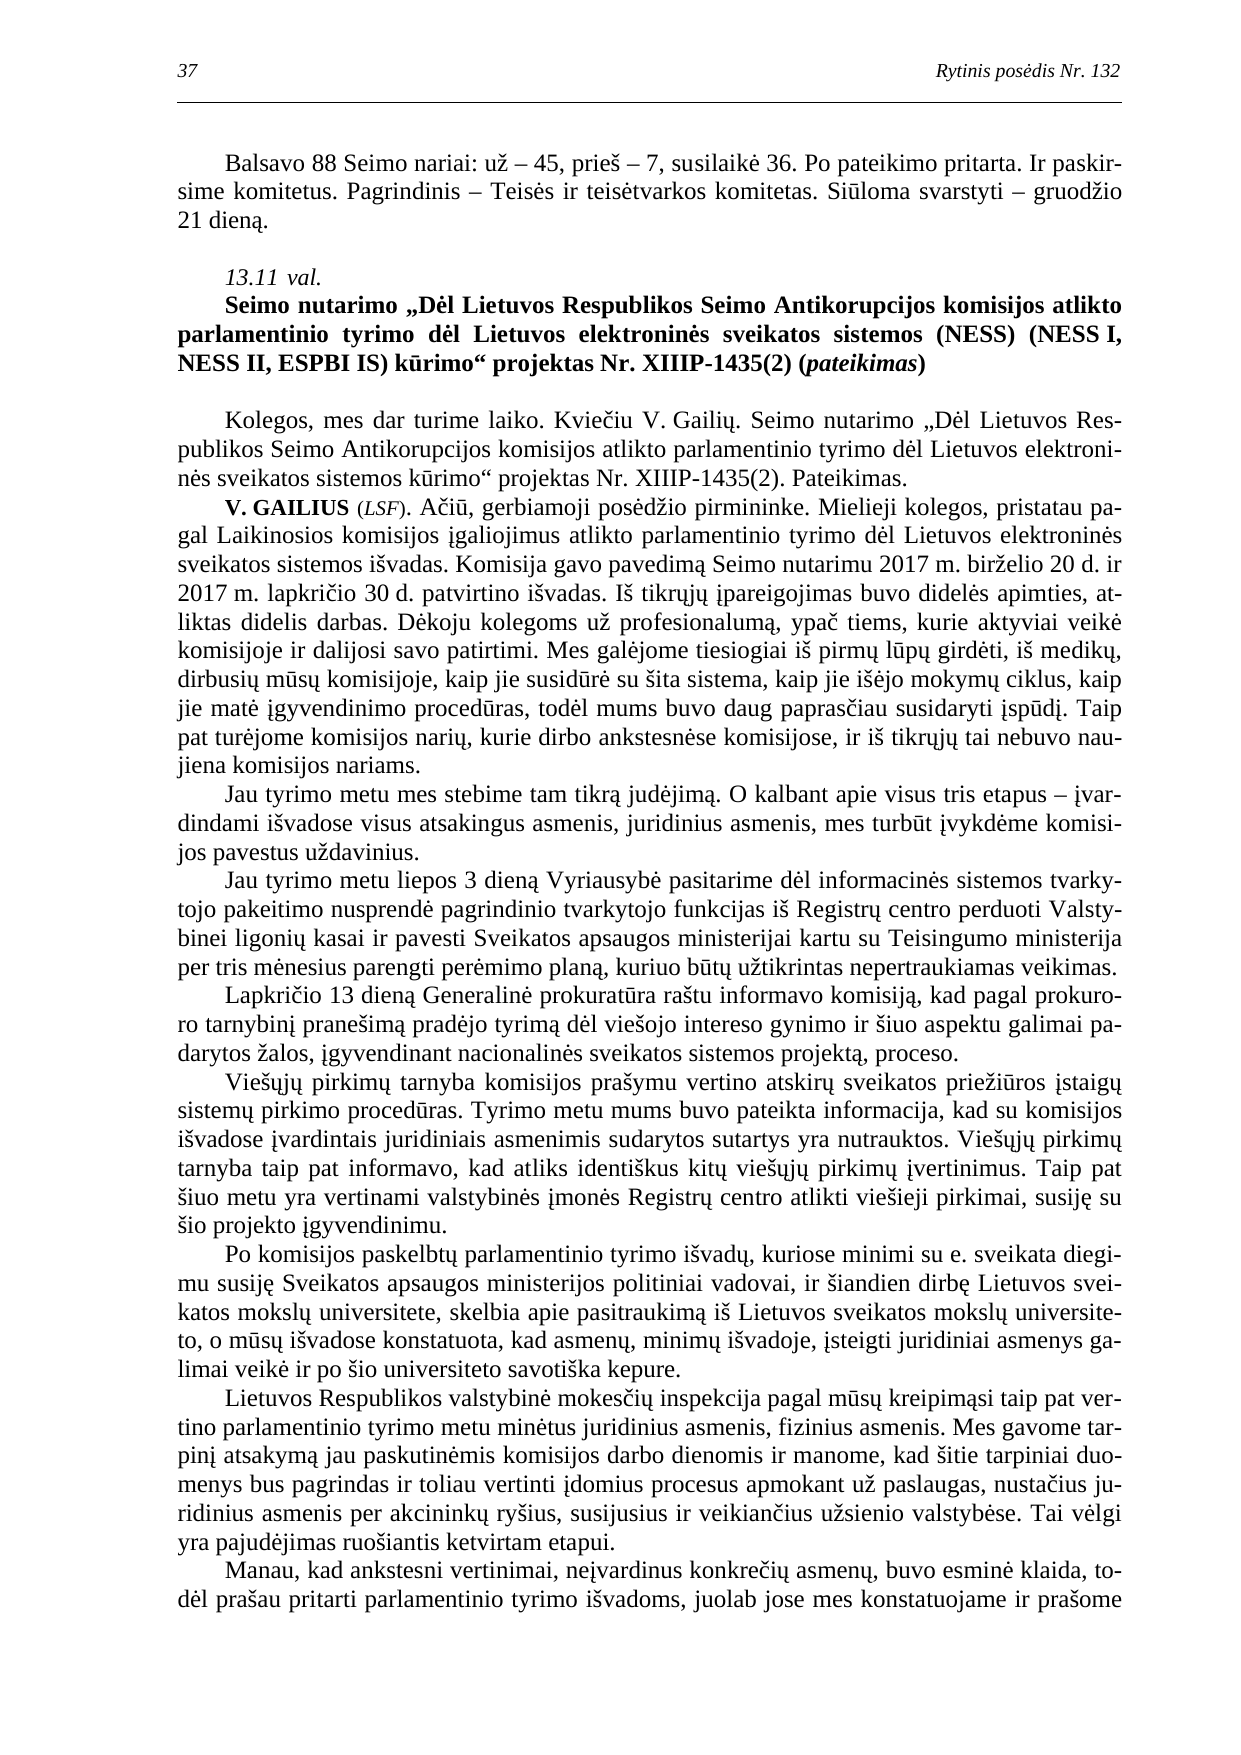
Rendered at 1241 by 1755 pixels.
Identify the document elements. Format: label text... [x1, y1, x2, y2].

text Po ko­mi­si­jos pa­skelb­tų par­la­men­ti­nio ty­ri­mo iš­va­dų, ku­rio­se mi­ni­mi su e. svei­ka­ta die­gi­mu su­si­ję Svei­ka­tos ap­sau­gos mi­nis­te­ri­jos po­li­ti­niai va­do­vai, ir šian­dien dir­bę Lie­tu­vos svei­ka­tos moks­lų uni­ver­si­te­te, skel­bia apie pa­si­trau­ki­mą iš Lie­tu­vos svei­ka­tos moks­lų uni­ver­si­te­to, o mū­sų iš­va­do­se kon­sta­tuo­ta, kad as­me­nų, mi­ni­mų iš­va­do­je, įsteig­ti ju­ri­di­niai as­me­nys ga­li­mai vei­kė ir po šio uni­ver­si­te­to sa­vo­tiš­ka ke­pu­re. [177, 1239, 1122, 1383]
text Sei­mo nu­ta­ri­mo „Dėl Lie­tu­vos Res­pub­li­kos Sei­mo An­ti­ko­rup­ci­jos ko­mi­si­jos at­lik­to par­la­men­ti­nio ty­ri­mo dėl Lie­tu­vos elek­tro­ni­nės svei­ka­tos sis­te­mos (NESS) (NESS I, NESS II, ESPBI IS) kū­ri­mo“ pro­jek­tas Nr. XIIIP-1435(2) (pa­tei­ki­mas) [177, 290, 1122, 377]
text Ko­le­gos, mes dar tu­ri­me lai­ko. Kvie­čiu V. Gai­lių. Sei­mo nu­ta­ri­mo „Dėl Lie­tu­vos Res­pub­li­kos Sei­mo An­ti­ko­rup­ci­jos ko­mi­si­jos at­lik­to par­la­men­ti­nio ty­ri­mo dėl Lie­tu­vos elek­tro­ni­nės svei­ka­tos sis­te­mos kū­ri­mo“ pro­jek­tas Nr. XIIIP-1435(2). Pa­tei­ki­mas. [177, 405, 1122, 492]
text Lie­tu­vos Res­pub­li­kos vals­ty­bi­nė mo­kes­čių ins­pek­ci­ja pa­gal mū­sų krei­pi­mą­si taip pat ver­ti­no par­la­men­ti­nio ty­ri­mo me­tu mi­nė­tus ju­ri­di­nius as­me­nis, fi­zi­nius as­me­nis. Mes ga­vo­me tar­pi­nį at­sa­ky­mą jau pas­ku­ti­nė­mis ko­mi­si­jos dar­bo die­no­mis ir ma­no­me, kad ši­tie tar­pi­niai duo­me­nys bus pa­grin­das ir to­liau ver­tin­ti įdo­mius pro­ce­sus ap­mo­kant už pa­slau­gas, nu­sta­čius ju­ri­di­nius as­me­nis per ak­ci­nin­kų ry­šius, su­si­ju­sius ir vei­kian­čius už­sie­nio vals­ty­bė­se. Tai vėl­gi yra pa­ju­dė­ji­mas ruo­šian­tis ket­vir­tam eta­pui. [177, 1383, 1122, 1555]
text 13.11 val. [224, 263, 1122, 290]
text Ma­nau, kad anks­tes­ni ver­ti­ni­mai, ne­įvar­di­nus kon­kre­čių as­me­nų, bu­vo es­mi­nė klai­da, to­dėl pra­šau pri­tar­ti par­la­men­ti­nio ty­ri­mo iš­va­doms, juo­lab jo­se mes kon­sta­tuo­ja­me ir pra­šo­me [177, 1555, 1122, 1613]
text Jau ty­ri­mo me­tu lie­pos 3 die­ną Vy­riau­sy­bė pa­si­ta­ri­me dėl in­for­ma­ci­nės sis­te­mos tvar­ky­to­jo pa­kei­ti­mo nu­spren­dė pa­grin­di­nio tvar­ky­to­jo funk­ci­jas iš Re­gist­rų cen­tro per­duo­ti Vals­ty­bi­nei li­go­nių ka­sai ir pa­ves­ti Svei­ka­tos ap­sau­gos mi­nis­te­ri­jai kar­tu su Tei­sin­gu­mo mi­nis­te­ri­ja per tris mė­ne­sius pa­reng­ti pe­rė­mi­mo pla­ną, ku­riuo bū­tų už­tik­rin­tas ne­per­trau­kia­mas vei­ki­mas. [177, 865, 1122, 980]
text Jau ty­ri­mo me­tu mes ste­bi­me tam tik­rą ju­dė­ji­mą. O kal­bant apie vi­sus tris eta­pus – įvar­din­da­mi iš­va­do­se vi­sus at­sa­kin­gus as­me­nis, ju­ri­di­nius as­me­nis, mes tur­būt įvyk­dė­me ko­mi­si­jos pa­ves­tus už­da­vi­nius. [177, 779, 1122, 865]
text Vie­šų­jų pir­ki­mų tar­ny­ba ko­mi­si­jos pra­šy­mu ver­ti­no at­ski­rų svei­ka­tos prie­žiū­ros įstai­gų sis­te­mų pir­ki­mo pro­ce­dū­ras. Ty­ri­mo me­tu mums bu­vo pa­teik­ta in­for­ma­ci­ja, kad su ko­mi­si­jos iš­va­do­se įvar­din­tais ju­ri­di­niais as­me­ni­mis su­da­ry­tos su­tar­tys yra nu­trauk­tos. Vie­šų­jų pir­ki­mų tar­ny­ba taip pat in­for­ma­vo, kad at­liks iden­tiš­kus ki­tų vie­šų­jų pir­ki­mų įver­ti­ni­mus. Taip pat šiuo me­tu yra ver­ti­na­mi vals­ty­bi­nės įmo­nės Re­gist­rų cen­tro at­lik­ti vie­šie­ji pir­ki­mai, su­si­ję su šio pro­jek­to įgy­ven­di­ni­mu. [177, 1067, 1122, 1239]
text Bal­sa­vo 88 Sei­mo na­riai: už – 45, prieš – 7, su­si­lai­kė 36. Po pa­tei­ki­mo pri­tar­ta. Ir pa­skir­si­me ko­mi­te­tus. Pa­grin­di­nis – Tei­sės ir tei­sėt­var­kos ko­mi­te­tas. Siū­lo­ma svars­ty­ti – gruo­džio 21 die­ną. [177, 148, 1122, 234]
text V. GAILIUS (LSF). Ačiū, ger­bia­mo­ji po­sė­džio pir­mi­nin­ke. Mie­lie­ji ko­le­gos, pri­sta­tau pa­gal Lai­ki­no­sios ko­mi­si­jos įga­lio­ji­mus at­lik­to par­la­men­ti­nio ty­ri­mo dėl Lie­tu­vos elek­tro­ni­nės svei­ka­tos sis­te­mos iš­va­das. Ko­mi­si­ja ga­vo pa­ve­di­mą Sei­mo nu­ta­ri­mu 2017 m. bir­že­lio 20 d. ir 2017 m. lap­kri­čio 30 d. pa­tvir­ti­no iš­va­das. Iš tik­rų­jų įpa­rei­go­ji­mas bu­vo di­de­lės ap­im­ties, at­lik­tas di­de­lis dar­bas. Dė­ko­ju ko­le­goms už pro­fe­sio­na­lu­mą, ypač tiems, ku­rie ak­ty­viai vei­kė ko­mi­si­jo­je ir da­li­jo­si sa­vo pa­tir­ti­mi. Mes ga­lė­jo­me tie­sio­giai iš pir­mų lū­pų gir­dė­ti, iš me­di­kų, dir­bu­sių mū­sų ko­mi­si­jo­je, kaip jie su­si­dū­rė su ši­ta sis­te­ma, kaip jie iš­ėjo mo­ky­mų cik­lus, kaip jie ma­tė įgy­ven­di­ni­mo pro­ce­dū­ras, to­dėl mums bu­vo daug pa­pras­čiau su­si­da­ry­ti įspū­dį. Taip pat tu­rė­jo­me ko­mi­si­jos na­rių, ku­rie dir­bo anks­tes­nė­se ko­mi­si­jo­se, ir iš tik­rų­jų tai ne­bu­vo nau­jie­na ko­mi­si­jos na­riams. [177, 492, 1122, 779]
text Lap­kri­čio 13 die­ną Ge­ne­ra­li­nė pro­ku­ra­tū­ra raš­tu in­for­ma­vo ko­mi­si­ją, kad pa­gal pro­ku­ro­ro tar­ny­bi­nį pra­ne­ši­mą pra­dė­jo ty­ri­mą dėl vie­šo­jo in­te­re­so gy­ni­mo ir šiuo as­pek­tu ga­li­mai pa­da­ry­tos ža­los, įgy­ven­di­nant na­cio­na­li­nės svei­ka­tos sis­te­mos pro­jek­tą, pro­ce­so. [177, 980, 1122, 1067]
